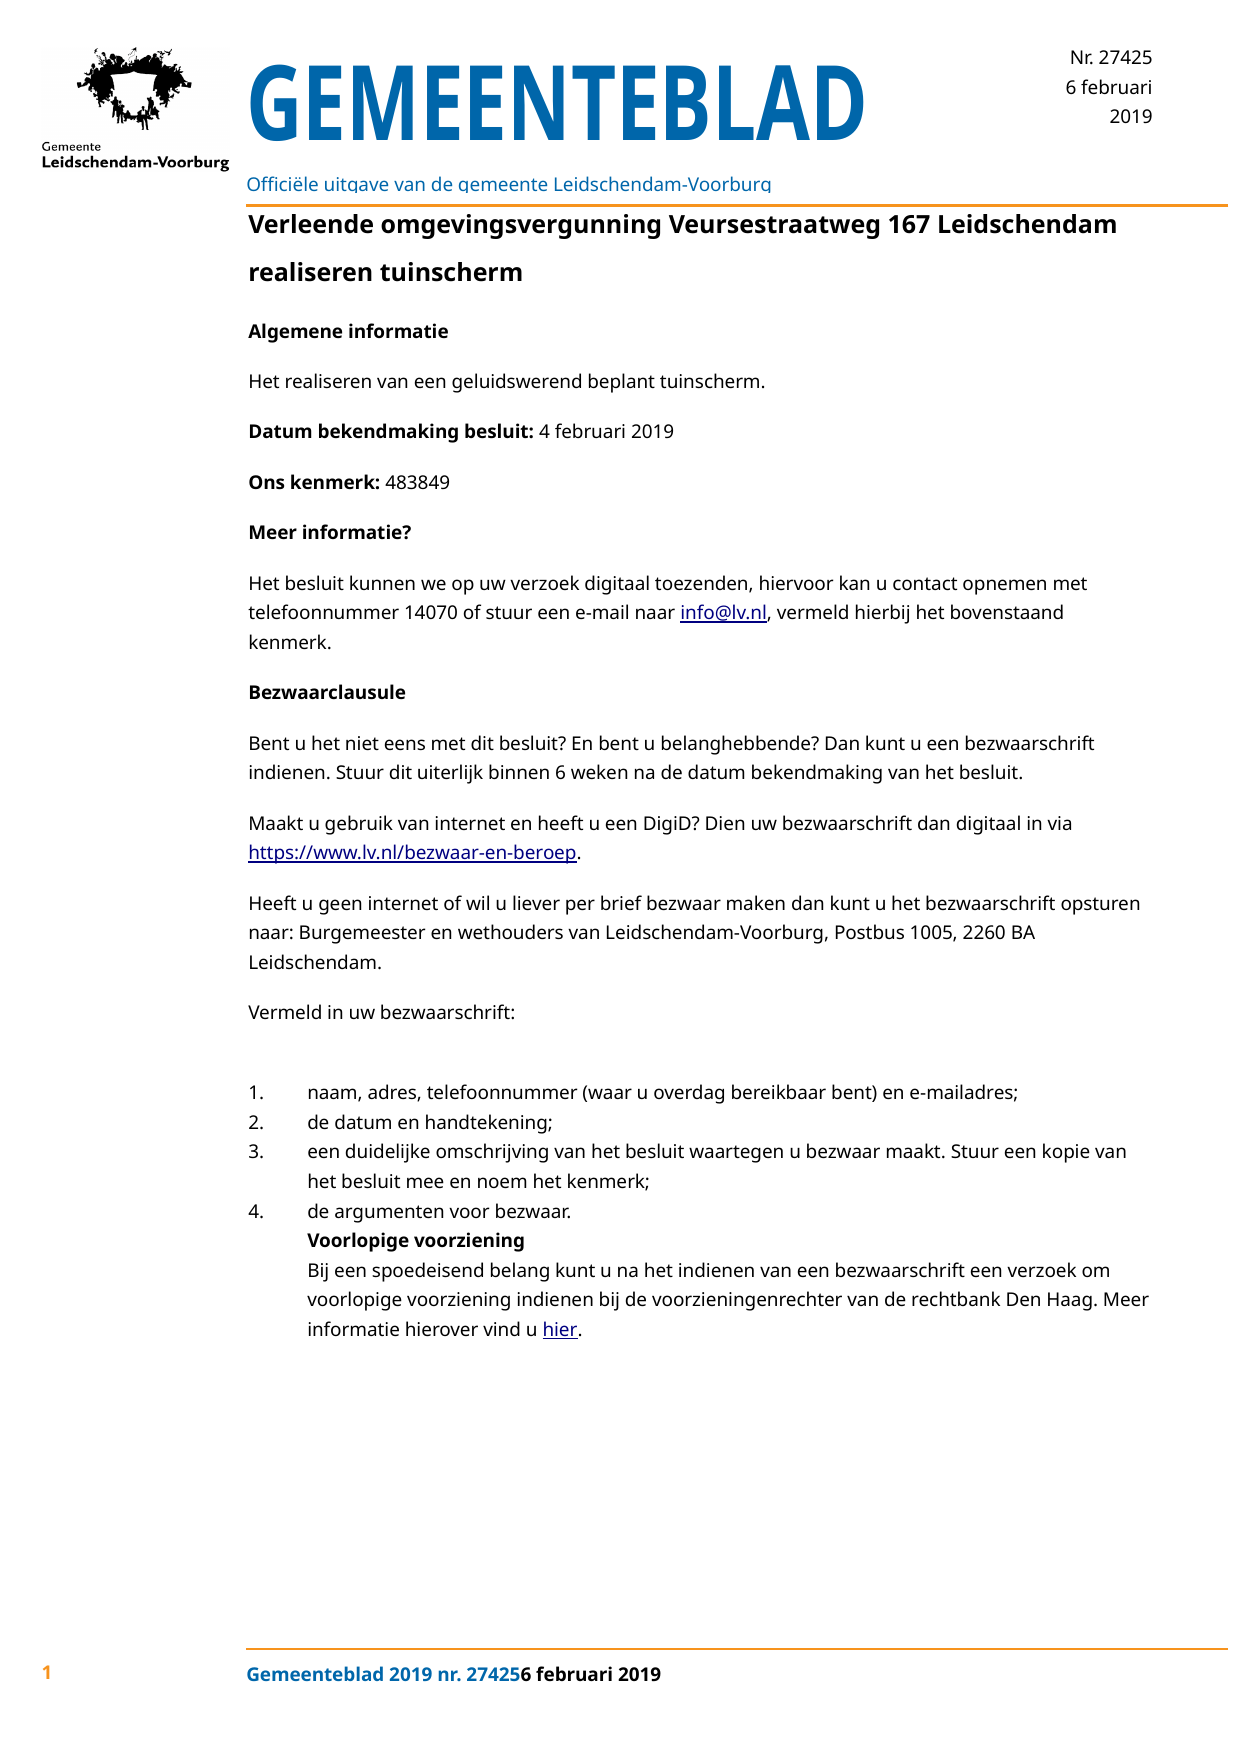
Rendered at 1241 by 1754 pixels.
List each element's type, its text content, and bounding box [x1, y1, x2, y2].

text Verleende omgevingsvergunning Veursestraatweg 167 Leidschendam realiseren tuinscherm [248, 207, 1152, 288]
list Bij een spoedeisend belang kunt u na het indienen van een bezwaarschrift een verzoek om voorlopige voorziening indienen bij de voorzieningenrechter van de rechtbank Den Haag. Meer informatie hierover vind u hier. [248, 1257, 1152, 1342]
text Maakt u gebruik van internet en heeft u een DigiD? Dien uw bezwaarschrift dan digitaal in via https://www.lv.nl/bezwaar-en-beroep. [248, 810, 1152, 865]
list naam, adres, telefoonnummer (waar u overdag bereikbaar bent) en e-mailadres; [248, 1079, 1152, 1105]
list een duidelijke omschrijving van het besluit waartegen u bezwaar maakt. Stuur een kopie van het besluit mee en noem het kenmerk; [248, 1139, 1152, 1194]
text Bent u het niet eens met dit besluit? En bent u belanghebbende? Dan kunt u een bezwaarschrift indienen. Stuur dit uiterlijk binnen 6 weken na de datum bekendmaking van het besluit. [248, 730, 1152, 785]
text Datum bekendmaking besluit: 4 februari 2019 [248, 419, 1152, 444]
text Vermeld in uw bezwaarschrift: [248, 999, 1152, 1025]
text Bezwaarclausule [248, 679, 1152, 705]
list de datum en handtekening; [248, 1109, 1152, 1135]
text Het realiseren van een geluidswerend beplant tuinscherm. [248, 368, 1152, 394]
list de argumenten voor bezwaar. [248, 1198, 1152, 1224]
text Algemene informatie [248, 318, 1152, 344]
text Ons kenmerk: 483849 [248, 469, 1152, 495]
text Meer informatie? [248, 519, 1152, 545]
picture [41, 47, 231, 172]
list Voorlopige voorziening [248, 1227, 1152, 1253]
text Heeft u geen internet of wil u liever per brief bezwaar maken dan kunt u het bezwaarschrift opsturen naar: Burgemeester en wethouders van Leidschendam-Voorburg, Postbus 1005, 2260 BA Leidschendam. [248, 890, 1152, 975]
text Het besluit kunnen we op uw verzoek digitaal toezenden, hiervoor kan u contact opnemen met telefoonnummer 14070 of stuur een e-mail naar info@lv.nl, vermeld hierbij het bovenstaand kenmerk. [248, 570, 1152, 655]
